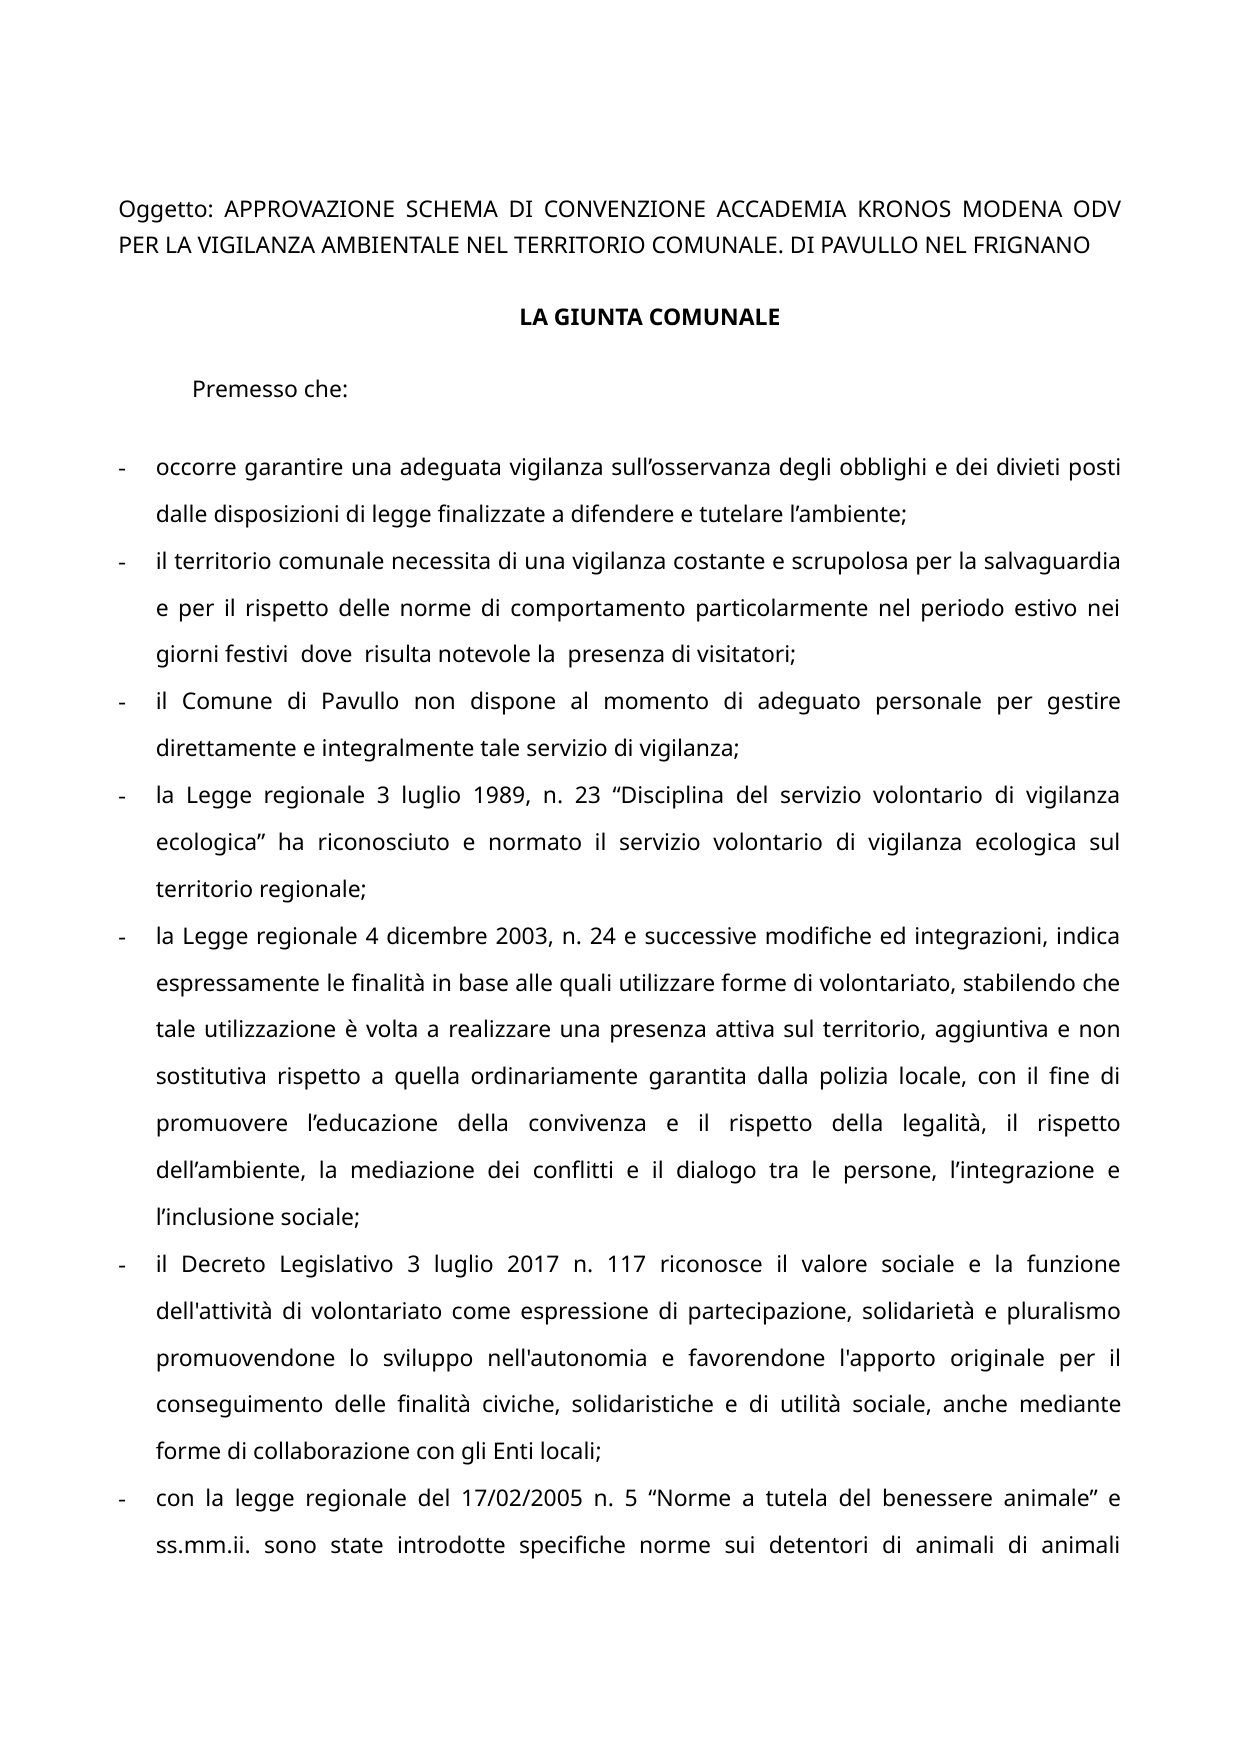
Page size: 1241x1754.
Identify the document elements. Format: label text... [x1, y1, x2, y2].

list occorre garantire una adeguata vigilanza sull’osservanza degli obblighi e dei divieti posti dalle disposizioni di legge finalizzate a difendere e tutelare l’ambiente; [118, 451, 1122, 529]
list la Legge regionale 4 dicembre 2003, n. 24 e successive modifiche ed integrazioni, indica espressamente le finalità in base alle quali utilizzare forme di volontariato, stabilendo che tale utilizzazione è volta a realizzare una presenza attiva sul territorio, aggiuntiva e non sostitutiva rispetto a quella ordinariamente garantita dalla polizia locale, con il fine di promuovere l’educazione della convivenza e il rispetto della legalità, il rispetto dell’ambiente, la mediazione dei conflitti e il dialogo tra le persone, l’integrazione e l’inclusione sociale; [118, 920, 1122, 1232]
list con la legge regionale del 17/02/2005 n. 5 “Norme a tutela del benessere animale” e ss.mm.ii. sono state introdotte specifiche norme sui detentori di animali di animali [118, 1482, 1122, 1560]
text Oggetto: APPROVAZIONE SCHEMA DI CONVENZIONE ACCADEMIA KRONOS MODENA ODV PER LA VIGILANZA AMBIENTALE NEL TERRITORIO COMUNALE. DI PAVULLO NEL FRIGNANO [118, 193, 1122, 260]
list il Decreto Legislativo 3 luglio 2017 n. 117 riconosce il valore sociale e la funzione dell'attività di volontariato come espressione di partecipazione, solidarietà e pluralismo promuovendone lo sviluppo nell'autonomia e favorendone l'apporto originale per il conseguimento delle finalità civiche, solidaristiche e di utilità sociale, anche mediante forme di collaborazione con gli Enti locali; [118, 1248, 1122, 1467]
list il territorio comunale necessita di una vigilanza costante e scrupolosa per la salvaguardia e per il rispetto delle norme di comportamento particolarmente nel periodo estivo nei giorni festivi dove risulta notevole la presenza di visitatori; [118, 545, 1122, 670]
text Premesso che: [118, 373, 1122, 404]
list il Comune di Pavullo non dispone al momento di adeguato personale per gestire direttamente e integralmente tale servizio di vigilanza; [118, 685, 1122, 763]
text LA GIUNTA COMUNALE [118, 301, 1122, 332]
list la Legge regionale 3 luglio 1989, n. 23 “Disciplina del servizio volontario di vigilanza ecologica” ha riconosciuto e normato il servizio volontario di vigilanza ecologica sul territorio regionale; [118, 779, 1122, 904]
